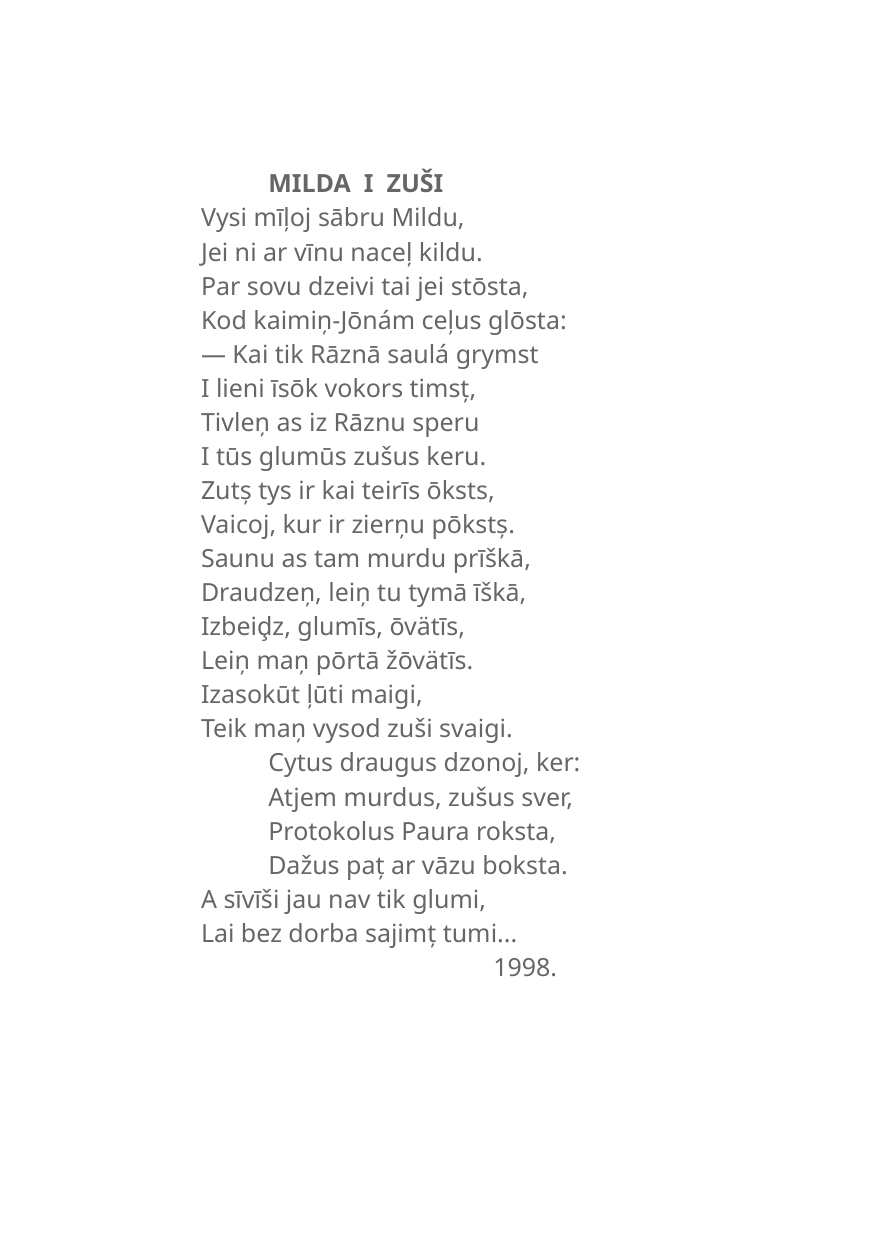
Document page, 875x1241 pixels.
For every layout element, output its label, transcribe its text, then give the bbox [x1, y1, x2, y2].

text A sīvīši jau nav tik glumi, [201, 881, 756, 915]
text Cytus draugus dzonoj, ker: [201, 745, 756, 779]
text Atjem murdus, zušus sver, [201, 779, 756, 813]
text Saunu as tam murdu prīškā, [201, 541, 756, 575]
text MILDA I ZUŠI [201, 166, 756, 200]
text Jei ni ar vīnu naceļ kildu. [201, 234, 756, 268]
text I tūs glumūs zušus keru. [201, 438, 756, 473]
text Vaicoj, kur ir zierņu pōkstș. [201, 507, 756, 541]
text — Kai tik Rāznā saulá grymst [201, 336, 756, 370]
text Protokolus Paura roksta, [201, 813, 756, 847]
text Lai bez dorba sajimț tumi... [201, 915, 756, 949]
text Tivleņ as iz Rāznu speru [201, 404, 756, 438]
text Izbeiḑz, glumīs, ōvätīs, [201, 609, 756, 643]
text Par sovu dzeivi tai jei stōsta, [201, 268, 756, 302]
text Leiņ maņ pōrtā žōvätīs. [201, 643, 756, 677]
text Vysi mīļoj sābru Mildu, [201, 200, 756, 234]
text I lieni īsōk vokors timsț, [201, 370, 756, 404]
text Teik maņ vysod zuši svaigi. [201, 711, 756, 745]
text Kod kaimiņ-Jōnám ceļus glōsta: [201, 302, 756, 336]
text Dažus paț ar vāzu boksta. [201, 847, 756, 881]
text Draudzeņ, leiņ tu tymā īškā, [201, 575, 756, 609]
text 1998. [201, 949, 756, 983]
text Izasokūt ļūti maigi, [201, 677, 756, 711]
text Zutș tys ir kai teirīs ōksts, [201, 473, 756, 507]
